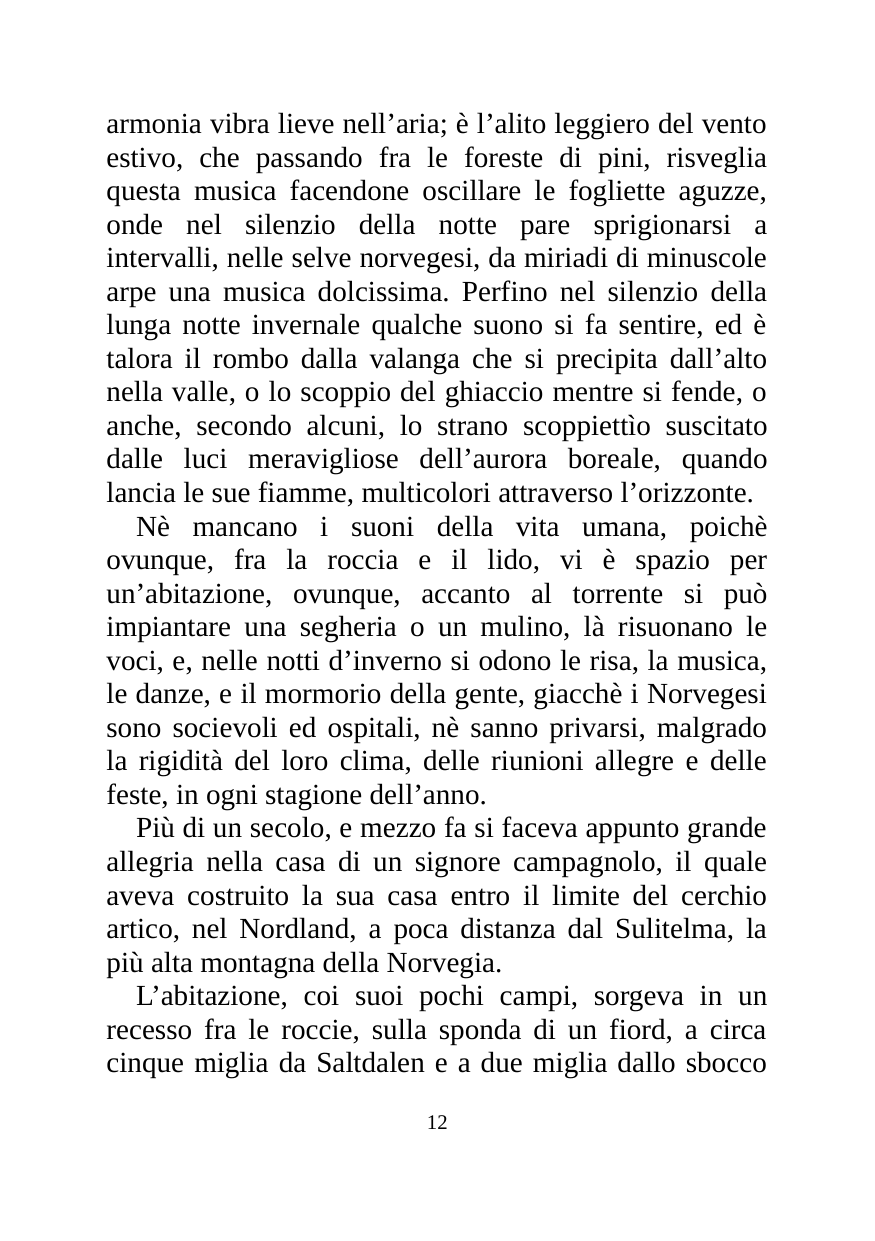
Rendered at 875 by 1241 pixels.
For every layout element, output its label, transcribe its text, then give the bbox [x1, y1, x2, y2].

text armonia vibra lieve nell’aria; è l’alito leggiero del vento estivo, che passando fra le foreste di pini, risveglia questa musica facendone oscillare le fogliette aguzze, onde nel silenzio della notte pare sprigionarsi a intervalli, nelle selve norvegesi, da miriadi di minuscole arpe una musica dolcissima. Perfino nel silenzio della lunga notte invernale qualche suono si fa sentire, ed è talora il rombo dalla valanga che si precipita dall’alto nella valle, o lo scoppio del ghiaccio mentre si fende, o anche, secondo alcuni, lo strano scoppiettìo suscitato dalle luci meravigliose dell’aurora boreale, quando lancia le sue fiamme, multicolori attraverso l’orizzonte. [106, 106, 768, 509]
text Più di un secolo, e mezzo fa si faceva appunto grande allegria nella casa di un signore campagnolo, il quale aveva costruito la sua casa entro il limite del cerchio artico, nel Nordland, a poca distanza dal Sulitelma, la più alta montagna della Norvegia. [106, 811, 768, 978]
text L’abitazione, coi suoi pochi campi, sorgeva in un recesso fra le roccie, sulla sponda di un fiord, a circa cinque miglia da Saltdalen e a due miglia dallo sbocco [106, 978, 768, 1079]
text Nè mancano i suoni della vita umana, poichè ovunque, fra la roccia e il lido, vi è spazio per un’abitazione, ovunque, accanto al torrente si può impiantare una segheria o un mulino, là risuonano le voci, e, nelle notti d’inverno si odono le risa, la musica, le danze, e il mormorio della gente, giacchè i Norvegesi sono socievoli ed ospitali, nè sanno privarsi, malgrado la rigidità del loro clima, delle riunioni allegre e delle feste, in ogni stagione dell’anno. [106, 509, 768, 811]
